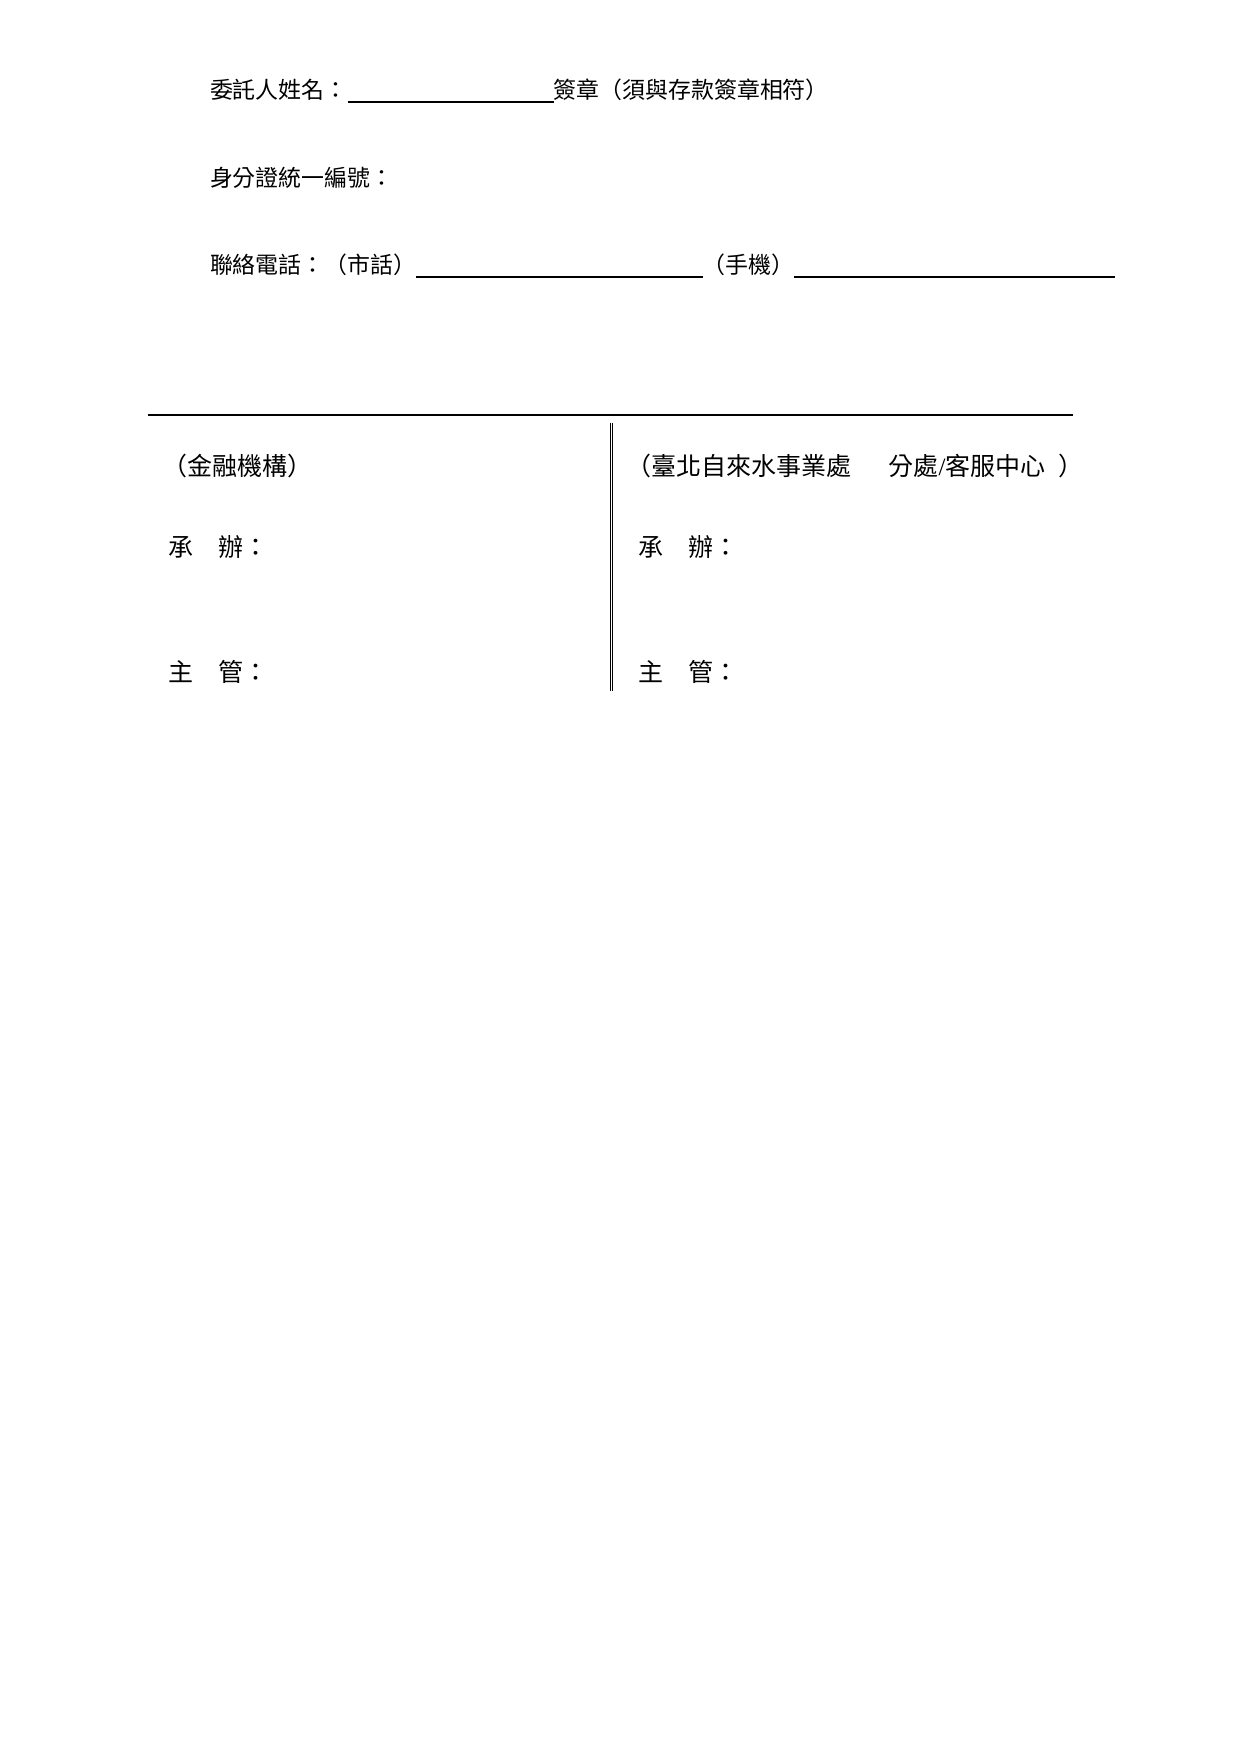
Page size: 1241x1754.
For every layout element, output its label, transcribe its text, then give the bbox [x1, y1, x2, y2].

table_cell [492, 123, 533, 210]
table_header （臺北自來水事業處 分處/客服中心 ） [613, 423, 1107, 485]
table_cell 身分證統一編號： [148, 123, 397, 210]
table_cell [1116, 123, 1122, 210]
table_cell [866, 123, 1116, 210]
table_cell [676, 123, 723, 210]
table_cell [723, 123, 771, 210]
table_cell [581, 123, 628, 210]
table_header （金融機構） [148, 423, 610, 485]
table_cell [1122, 285, 1149, 360]
table_cell [148, 285, 1122, 360]
table_cell 主 管： [148, 629, 610, 691]
table_cell [444, 123, 492, 210]
table_cell [818, 123, 866, 210]
table_cell [1122, 35, 1149, 122]
table_cell [628, 123, 676, 210]
table_cell 委託人姓名： 簽章（須與存款簽章相符） [148, 35, 1122, 122]
table_cell 聯絡電話：（市話） （手機） [148, 210, 1122, 285]
table_cell 主 管： [613, 629, 1103, 691]
table_cell 承 辦： [613, 485, 1103, 629]
table_cell [1122, 123, 1149, 210]
table_cell [1103, 629, 1107, 691]
table_cell [533, 123, 581, 210]
table_cell [397, 123, 444, 210]
table_cell [1122, 210, 1149, 285]
table_cell [1103, 485, 1107, 629]
table_cell 承 辦： [148, 485, 610, 629]
table_cell [771, 123, 818, 210]
